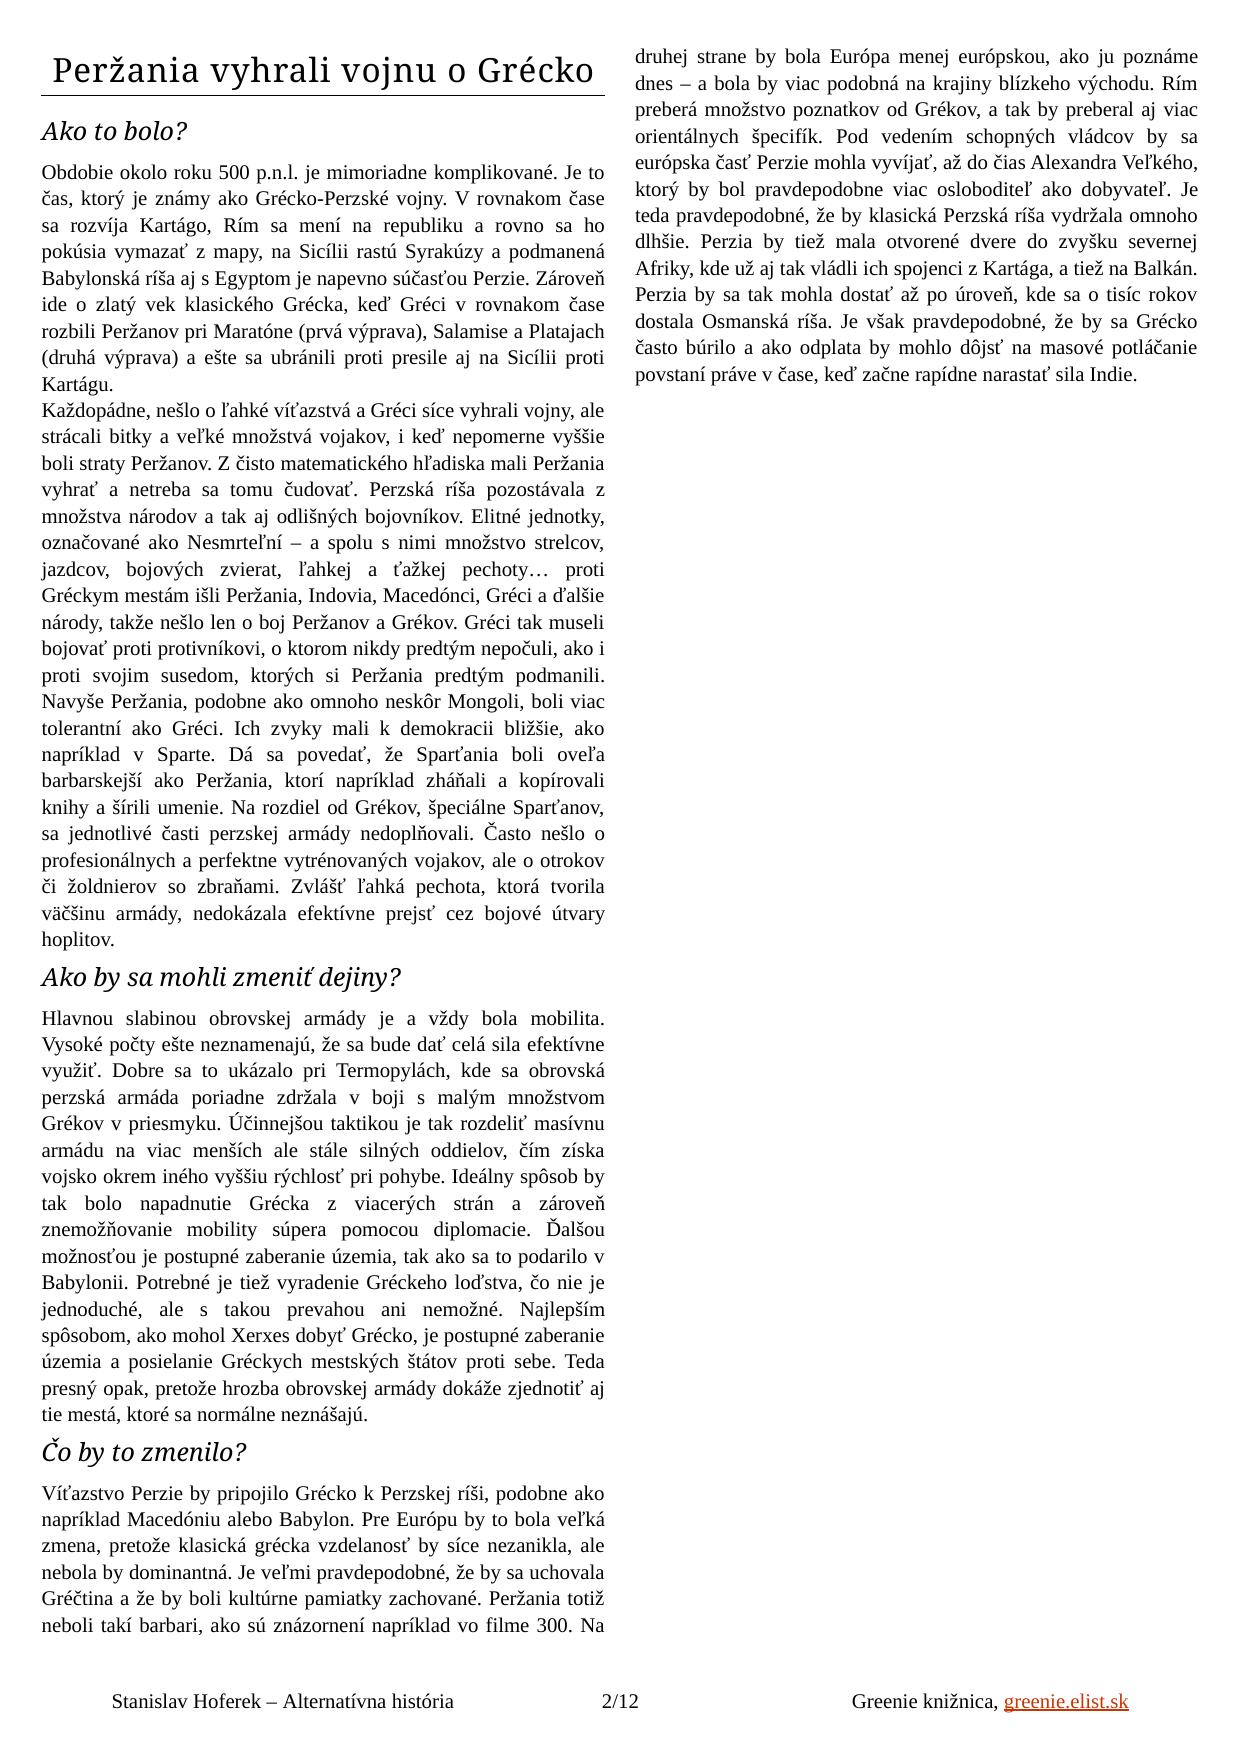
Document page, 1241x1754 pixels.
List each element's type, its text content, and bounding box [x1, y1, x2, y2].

subtitle Peržania vyhrali vojnu o Grécko [41, 44, 605, 95]
text Obdobie okolo roku 500 p.n.l. je mimoriadne komplikované. Je to čas, ktorý je známy ako Grécko-Perzské vojny. V rovnakom čase sa rozvíja Kartágo, Rím sa mení na republiku a rovno sa ho pokúsia vymazať z mapy, na Sicílii rastú Syrakúzy a podmanená Babylonská ríša aj s Egyptom je napevno súčasťou Perzie. Zároveň ide o zlatý vek klasického Grécka, keď Gréci v rovnakom čase rozbili Peržanov pri Maratóne (prvá výprava), Salamise a Platajach (druhá výprava) a ešte sa ubránili proti presile aj na Sicílii proti Kartágu. [41, 160, 605, 396]
subtitle Ako by sa mohli zmeniť dejiny? [41, 959, 605, 994]
text Víťazstvo Perzie by pripojilo Grécko k Perzskej ríši, podobne ako napríklad Macedóniu alebo Babylon. Pre Európu by to bola veľká zmena, pretože klasická grécka vzdelanosť by síce nezanikla, ale nebola by dominantná. Je veľmi pravdepodobné, že by sa uchovala Gréčtina a že by boli kultúrne pamiatky zachované. Peržania totiž neboli takí barbari, ako sú znázornení napríklad vo filme 300. Na [41, 1481, 605, 1637]
text Každopádne, nešlo o ľahké víťazstvá a Gréci síce vyhrali vojny, ale strácali bitky a veľké množstvá vojakov, i keď nepomerne vyššie boli straty Peržanov. Z čisto matematického hľadiska mali Peržania vyhrať a netreba sa tomu čudovať. Perzská ríša pozostávala z množstva národov a tak aj odlišných bojovníkov. Elitné jednotky, označované ako Nesmrteľní – a spolu s nimi množstvo strelcov, jazdcov, bojových zvierat, ľahkej a ťažkej pechoty… proti Gréckym mestám išli Peržania, Indovia, Macedónci, Gréci a ďalšie národy, takže nešlo len o boj Peržanov a Grékov. Gréci tak museli bojovať proti protivníkovi, o ktorom nikdy predtým nepočuli, ako i proti svojim susedom, ktorých si Peržania predtým podmanili. Navyše Peržania, podobne ako omnoho neskôr Mongoli, boli viac tolerantní ako Gréci. Ich zvyky mali k demokracii bližšie, ako napríklad v Sparte. Dá sa povedať, že Sparťania boli oveľa barbarskejší ako Peržania, ktorí napríklad zháňali a kopírovali knihy a šírili umenie. Na rozdiel od Grékov, špeciálne Sparťanov, sa jednotlivé časti perzskej armády nedoplňovali. Často nešlo o profesionálnych a perfektne vytrénovaných vojakov, ale o otrokov či žoldnierov so zbraňami. Zvlášť ľahká pechota, ktorá tvorila väčšinu armády, nedokázala efektívne prejsť cez bojové útvary hoplitov. [41, 398, 605, 951]
text druhej strane by bola Európa menej európskou, ako ju poznáme dnes – a bola by viac podobná na krajiny blízkeho východu. Rím preberá množstvo poznatkov od Grékov, a tak by preberal aj viac orientálnych špecifík. Pod vedením schopných vládcov by sa európska časť Perzie mohla vyvíjať, až do čias Alexandra Veľkého, ktorý by bol pravdepodobne viac osloboditeľ ako dobyvateľ. Je teda pravdepodobné, že by klasická Perzská ríša vydržala omnoho dlhšie. Perzia by tiež mala otvorené dvere do zvyšku severnej Afriky, kde už aj tak vládli ich spojenci z Kartága, a tiež na Balkán. Perzia by sa tak mohla dostať až po úroveň, kde sa o tisíc rokov dostala Osmanská ríša. Je však pravdepodobné, že by sa Grécko často búrilo a ako odplata by mohlo dôjsť na masové potláčanie povstaní práve v čase, keď začne rapídne narastať sila Indie. [635, 44, 1199, 386]
subtitle Čo by to zmenilo? [41, 1435, 605, 1469]
text Hlavnou slabinou obrovskej armády je a vždy bola mobilita. Vysoké počty ešte neznamenajú, že sa bude dať celá sila efektívne využiť. Dobre sa to ukázalo pri Termopylách, kde sa obrovská perzská armáda poriadne zdržala v boji s malým množstvom Grékov v priesmyku. Účinnejšou taktikou je tak rozdeliť masívnu armádu na viac menších ale stále silných oddielov, čím získa vojsko okrem iného vyššiu rýchlosť pri pohybe. Ideálny spôsob by tak bolo napadnutie Grécka z viacerých strán a zároveň znemožňovanie mobility súpera pomocou diplomacie. Ďalšou možnosťou je postupné zaberanie územia, tak ako sa to podarilo v Babylonii. Potrebné je tiež vyradenie Gréckeho loďstva, čo nie je jednoduché, ale s takou prevahou ani nemožné. Najlepším spôsobom, ako mohol Xerxes dobyť Grécko, je postupné zaberanie územia a posielanie Gréckych mestských štátov proti sebe. Teda presný opak, pretože hrozba obrovskej armády dokáže zjednotiť aj tie mestá, ktoré sa normálne neznášajú. [41, 1005, 605, 1426]
subtitle Ako to bolo? [41, 114, 605, 148]
